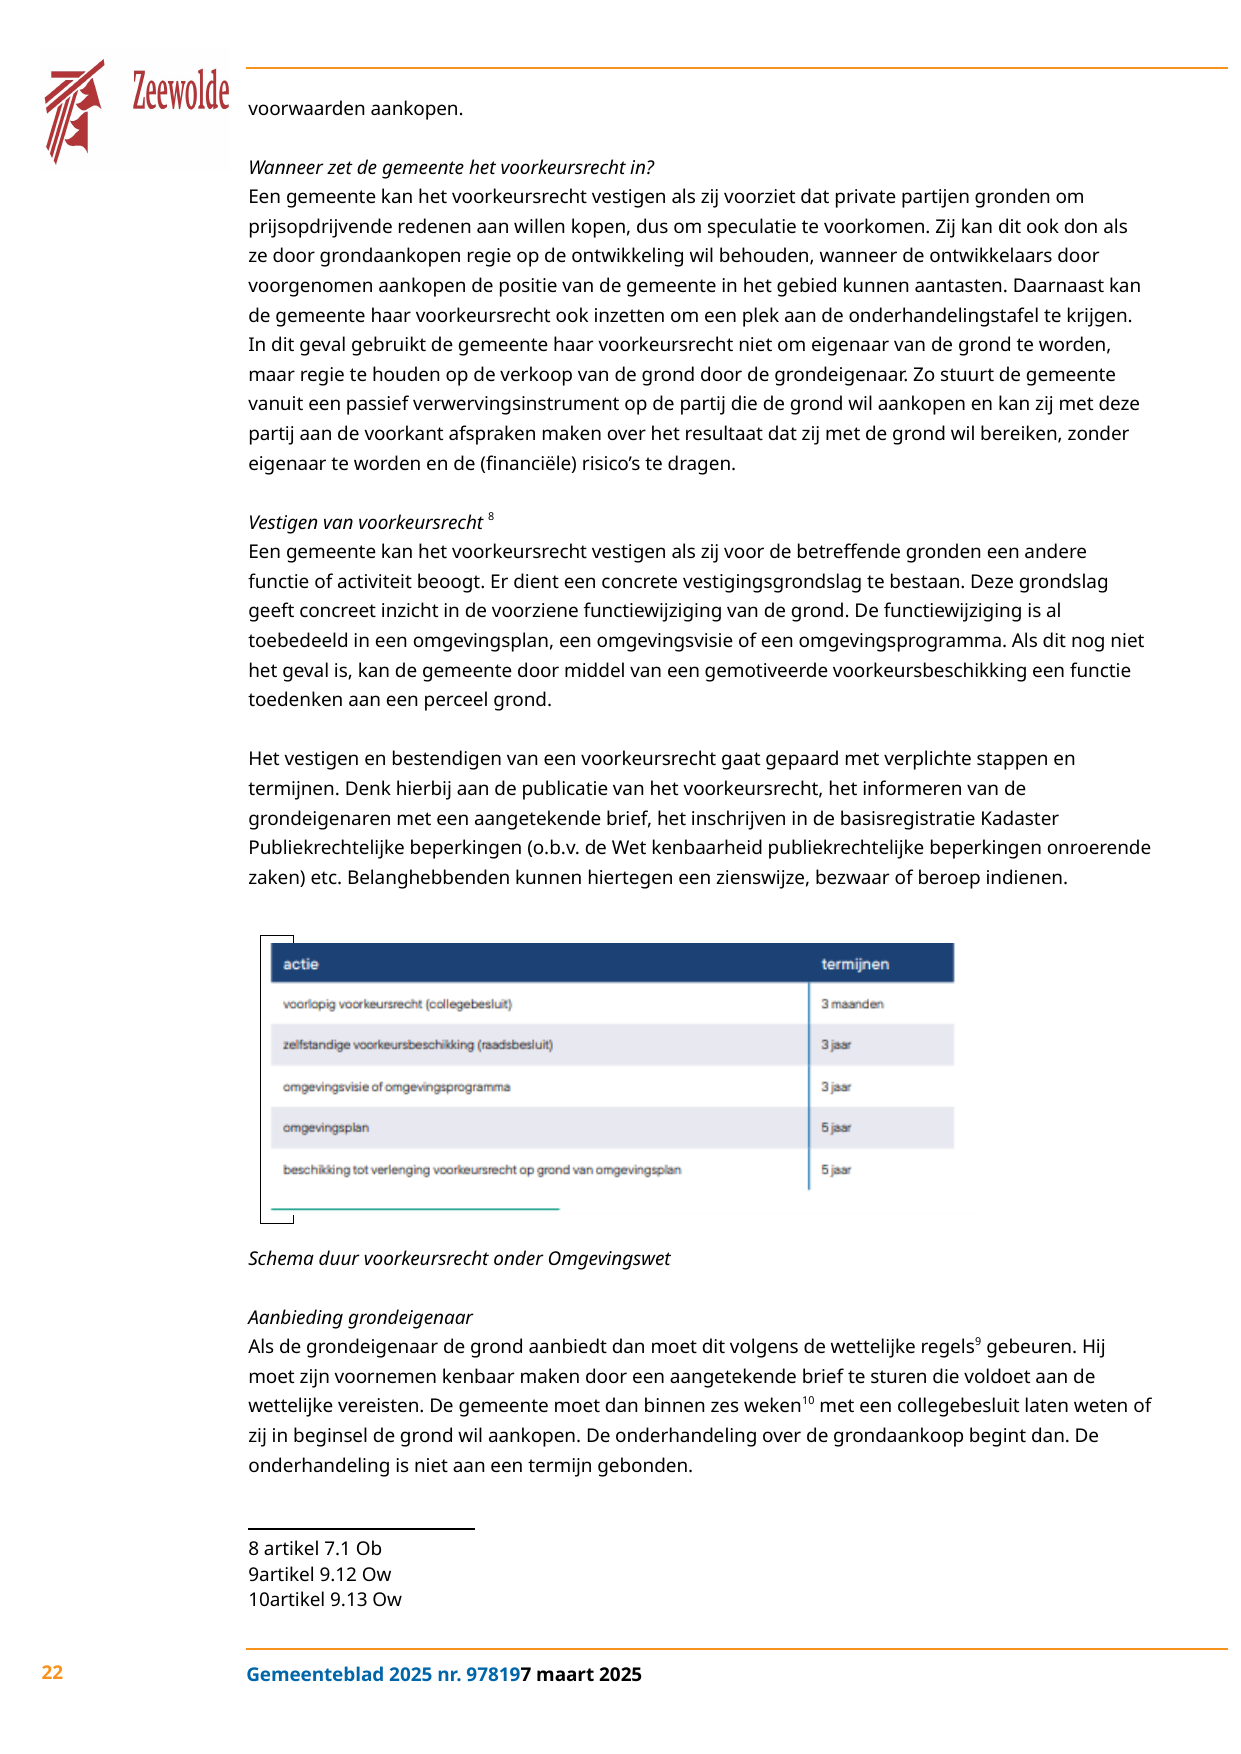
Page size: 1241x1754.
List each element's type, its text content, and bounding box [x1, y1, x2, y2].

text artikel 9.13 Ow [248, 1586, 1152, 1612]
text Het vestigen en bestendigen van een voorkeursrecht gaat gepaard met verplichte stappen en termijnen. Denk hierbij aan de publicatie van het voorkeursrecht, het informeren van de grondeigenaren met een aangetekende brief, het inschrijven in de basisregistratie Kadaster Publiekrechtelijke beperkingen (o.b.v. de Wet kenbaarheid publiekrechtelijke beperkingen onroerende zaken) etc. Belanghebbenden kunnen hiertegen een zienswijze, bezwaar of beroep indienen. [248, 746, 1152, 890]
text voorwaarden aankopen. [248, 95, 1152, 121]
text Een gemeente kan het voorkeursrecht vestigen als zij voor de betreffende gronden een andere functie of activiteit beoogt. Er dient een concrete vestigingsgrondslag te bestaan. Deze grondslag geeft concreet inzicht in de voorziene functiewijziging van de grond. De functiewijziging is al toebedeeld in een omgevingsplan, een omgevingsvisie of een omgevingsprogramma. Als dit nog niet het geval is, kan de gemeente door middel van een gemotiveerde voorkeursbeschikking een functie toedenken aan een perceel grond. [248, 538, 1152, 712]
text Wanneer zet de gemeente het voorkeursrecht in? [248, 154, 1152, 180]
text artikel 7.1 Ob [248, 1535, 1152, 1561]
text Aanbieding grondeigenaar [248, 1304, 1152, 1330]
picture [41, 47, 231, 172]
text Schema duur voorkeursrecht onder Omgevingswet [248, 1245, 1152, 1271]
text Als de grondeigenaar de grond aanbiedt dan moet dit volgens de wettelijke regels gebeuren. Hij moet zijn voornemen kenbaar maken door een aangetekende brief te sturen die voldoet aan de wettelijke vereisten. De gemeente moet dan binnen zes weken met een collegebesluit laten weten of zij in beginsel de grond wil aankopen. De onderhandeling over de grondaankoop begint dan. De onderhandeling is niet aan een termijn gebonden. [248, 1333, 1152, 1478]
text artikel 9.12 Ow [248, 1561, 1152, 1586]
picture [268, 943, 978, 1215]
text Een gemeente kan het voorkeursrecht vestigen als zij voorziet dat private partijen gronden om prijsopdrijvende redenen aan willen kopen, dus om speculatie te voorkomen. Zij kan dit ook don als ze door grondaankopen regie op de ontwikkeling wil behouden, wanneer de ontwikkelaars door voorgenomen aankopen de positie van de gemeente in het gebied kunnen aantasten. Daarnaast kan de gemeente haar voorkeursrecht ook inzetten om een plek aan de onderhandelingstafel te krijgen. In dit geval gebruikt de gemeente haar voorkeursrecht niet om eigenaar van de grond te worden, maar regie te houden op de verkoop van de grond door de grondeigenaar. Zo stuurt de gemeente vanuit een passief verwervingsinstrument op de partij die de grond wil aankopen en kan zij met deze partij aan de voorkant afspraken maken over het resultaat dat zij met de grond wil bereiken, zonder eigenaar te worden en de (financiële) risico’s te dragen. [248, 183, 1152, 476]
text Vestigen van voorkeursrecht [248, 509, 1152, 535]
